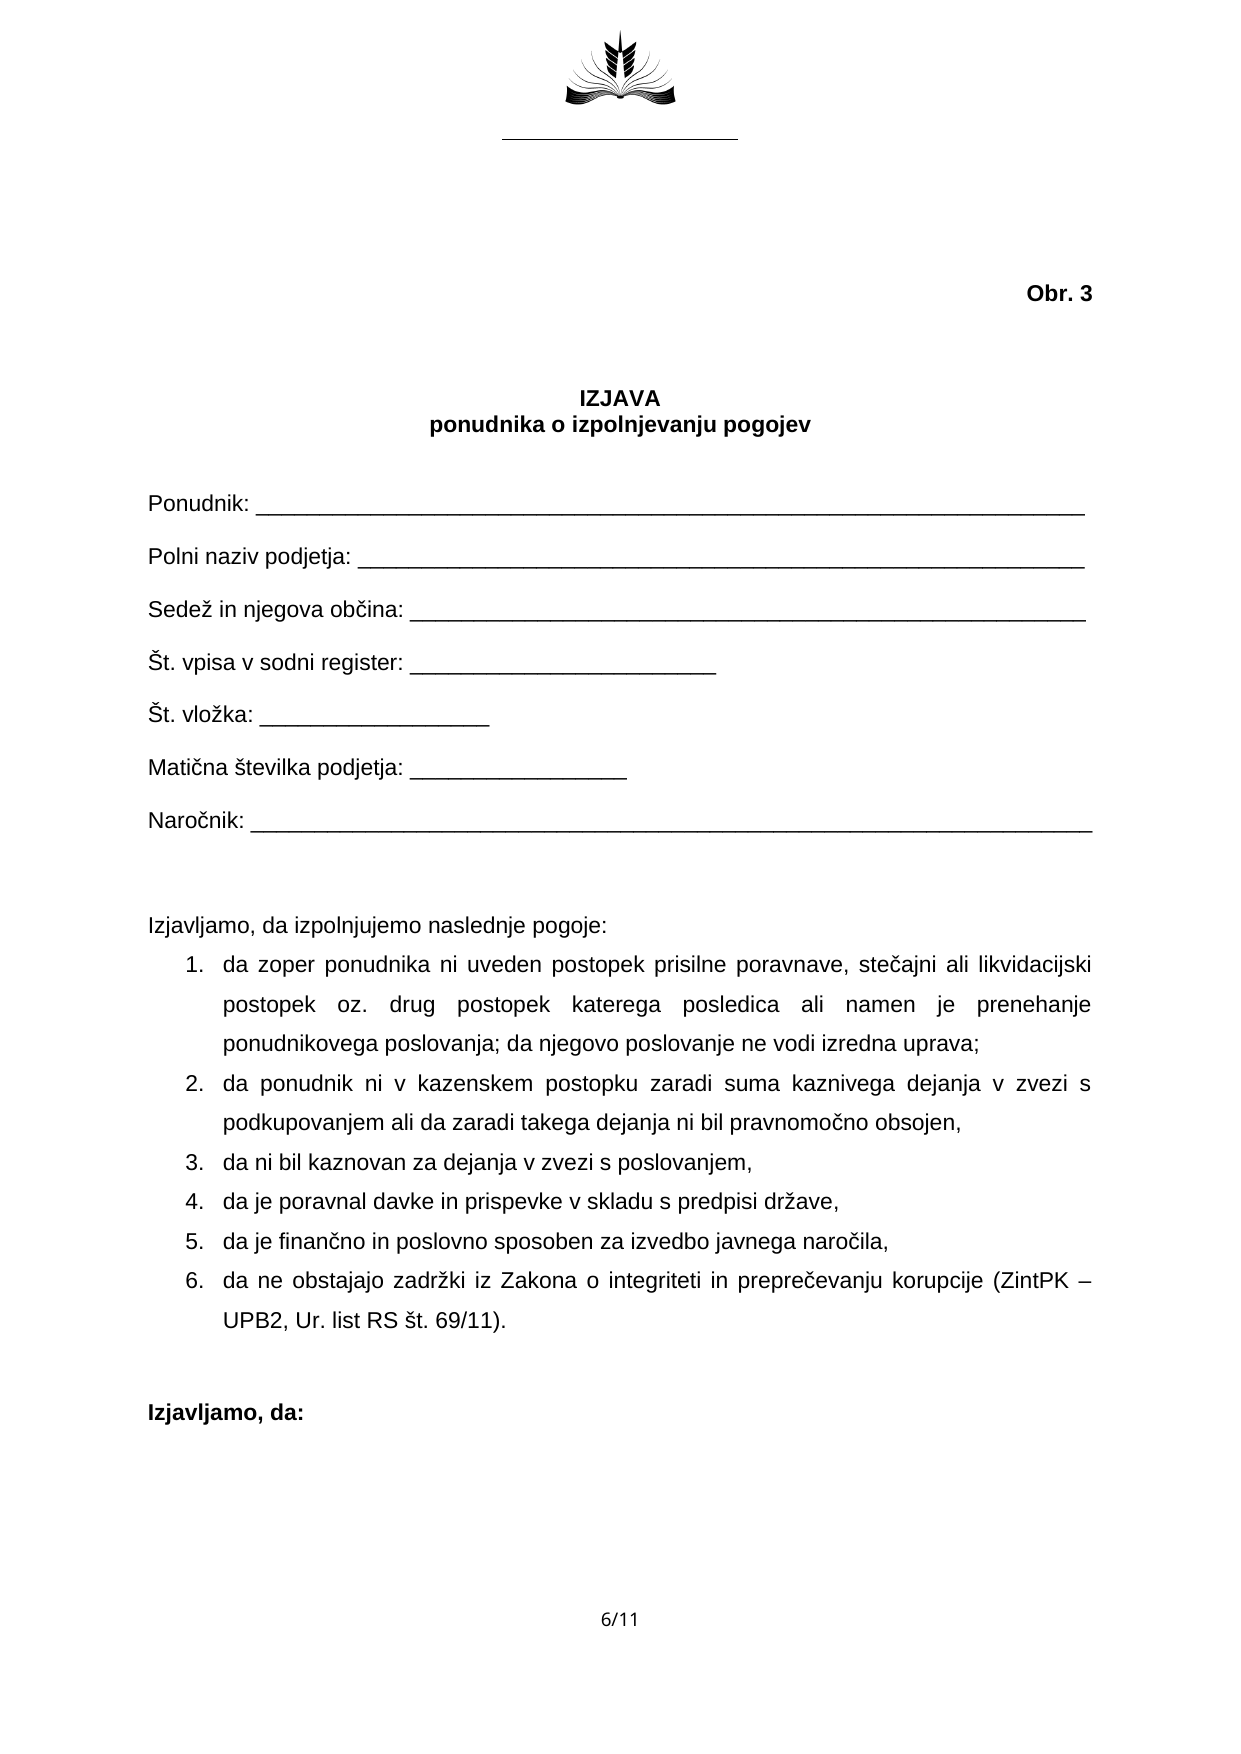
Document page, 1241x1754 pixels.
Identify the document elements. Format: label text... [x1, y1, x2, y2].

list da je poravnal davke in prispevke v skladu s predpisi države, [185, 1188, 1092, 1215]
text Izjavljamo, da: [148, 1399, 1092, 1425]
text Izjavljamo, da izpolnjujemo naslednje pogoje: [148, 912, 1092, 938]
text Ponudnik: _________________________________________________________________ [148, 490, 1092, 517]
list da ponudnik ni v kazenskem postopku zaradi suma kaznivega dejanja v zvezi s podkupovanjem ali da zaradi takega dejanja ni bil pravnomočno obsojen, [185, 1070, 1092, 1136]
text Sedež in njegova občina: _____________________________________________________ [148, 596, 1092, 622]
list da zoper ponudnika ni uveden postopek prisilne poravnave, stečajni ali likvidacijski postopek oz. drug postopek katerega posledica ali namen je prenehanje ponudnikovega poslovanja; da njegovo poslovanje ne vodi izredna uprava; [185, 951, 1092, 1057]
text Matična številka podjetja: _________________ [148, 754, 1092, 780]
list da ni bil kaznovan za dejanja v zvezi s poslovanjem, [185, 1149, 1092, 1175]
text IZJAVA [148, 385, 1092, 411]
text Naročnik: __________________________________________________________________ [148, 807, 1092, 833]
text Št. vložka: __________________ [148, 701, 1092, 727]
text Polni naziv podjetja: _________________________________________________________ [148, 543, 1092, 569]
text Obr. 3 [148, 279, 1092, 306]
text Št. vpisa v sodni register: ________________________ [148, 648, 1092, 675]
list da ne obstajajo zadržki iz Zakona o integriteti in preprečevanju korupcije (ZintPK – UPB2, Ur. list RS št. 69/11). [185, 1267, 1092, 1333]
text ponudnika o izpolnjevanju pogojev [148, 411, 1092, 438]
list da je finančno in poslovno sposoben za izvedbo javnega naročila, [185, 1228, 1092, 1254]
